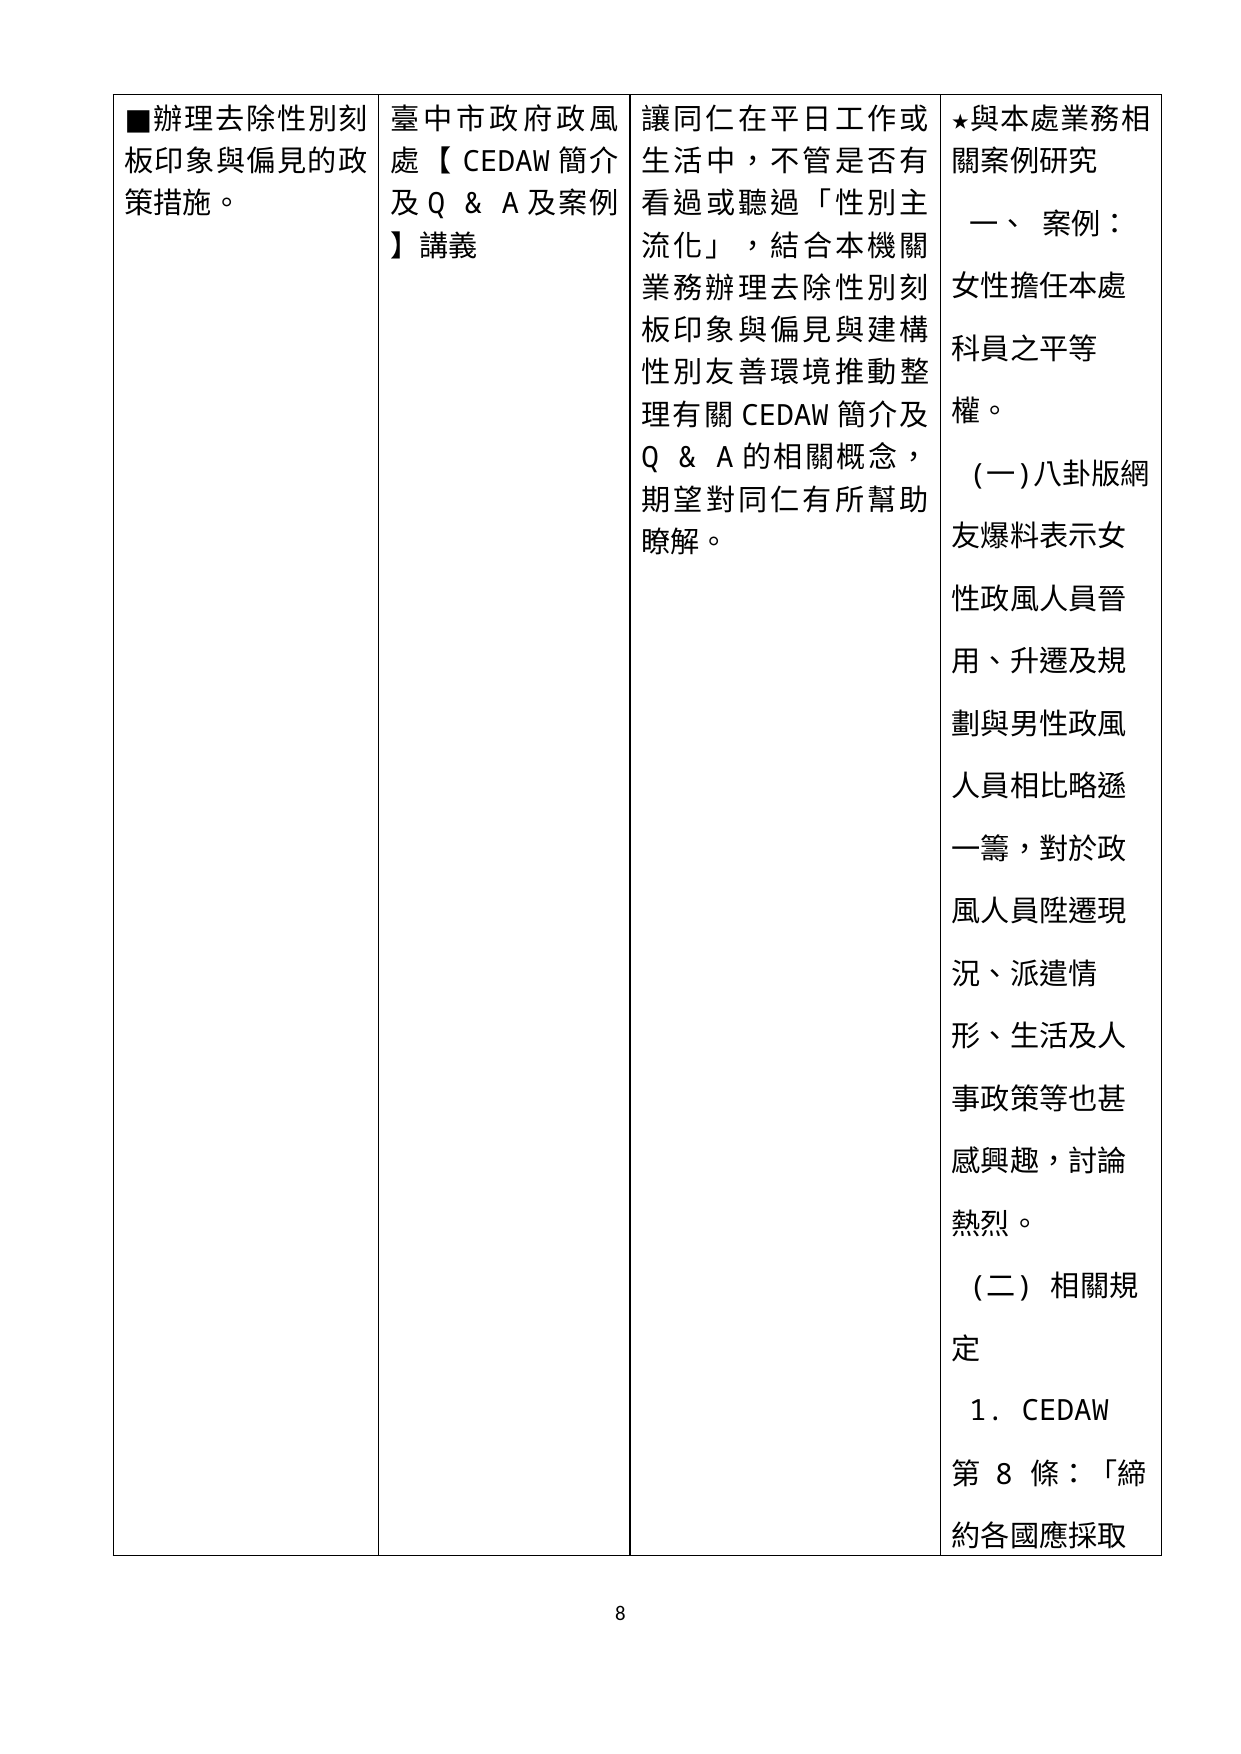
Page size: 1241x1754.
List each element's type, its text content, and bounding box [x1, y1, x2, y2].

table_cell 臺中市政府政風處【 CEDAW簡介及Q & A及案例 】講義 [379, 95, 629, 1555]
table_cell ★與本處業務相關案例研究 一、 案例：女性擔任本處科員之平等權。 (一)八卦版網友爆料表示女性政風人員晉用、升遷及規劃與男性政風人員相比略遜一籌，對於政風人員陞遷現況、派遣情形、生活及人事政策等也甚感興趣，討論熱烈。 (二) 相關規定 1. CEDAW 第 8 條：「締約各國應採取 [941, 95, 1161, 1555]
table_cell ■辦理去除性別刻板印象與偏見的政策措施。 [114, 95, 378, 1555]
table_cell 讓同仁在平日工作或生活中，不管是否有看過或聽過「性別主流化」，結合本機關業務辦理去除性別刻板印象與偏見與建構性別友善環境推動整理有關CEDAW簡介及Q & A的相關概念，期望對同仁有所幫助瞭解。 [631, 95, 940, 1555]
